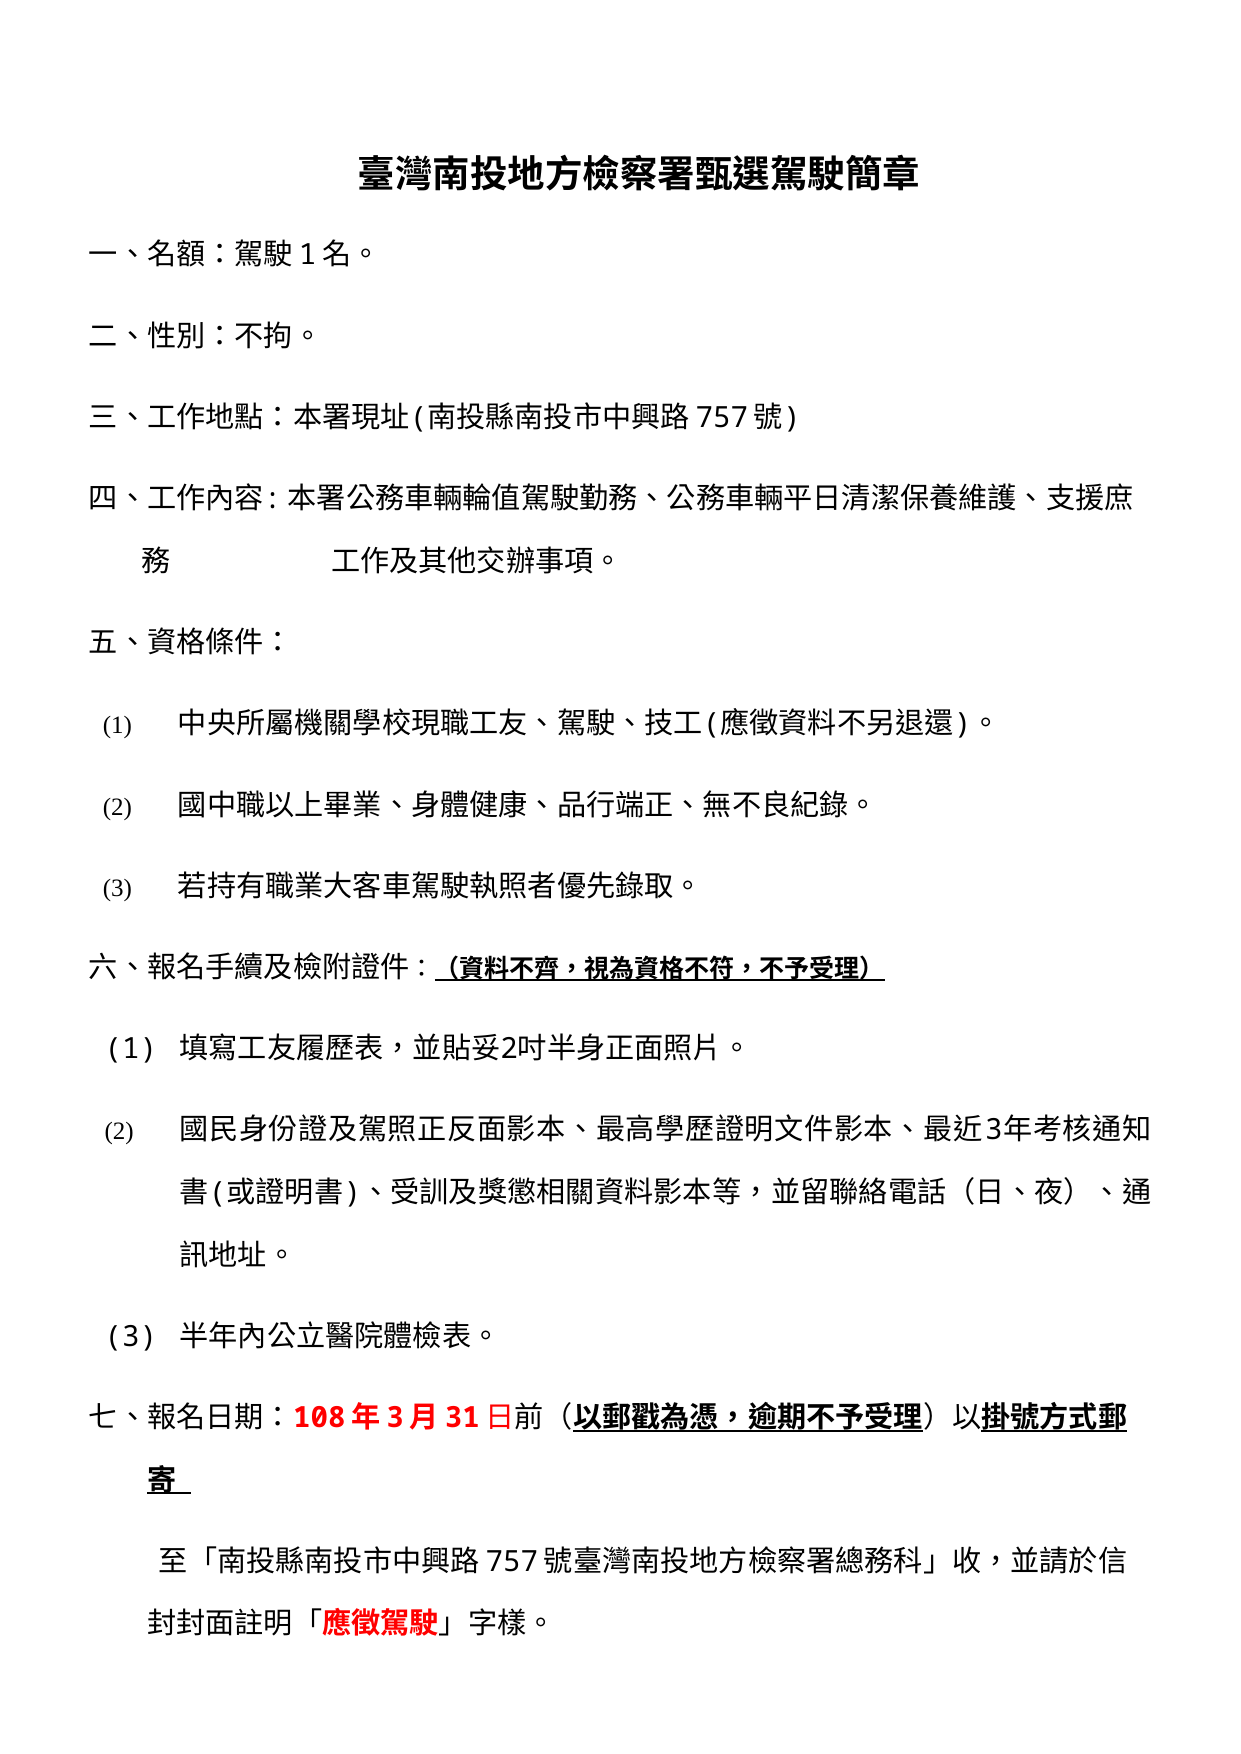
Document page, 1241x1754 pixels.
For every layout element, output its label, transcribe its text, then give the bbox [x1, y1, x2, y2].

text 四、工作內容: 本署公務車輛輪值駕駛勤務、公務車輛平日清潔保養維護、支援庶務 工作及其他交辦事項。 [89, 454, 1152, 579]
text 六、報名手續及檢附證件：（資料不齊，視為資格不符，不予受理） [89, 923, 1152, 986]
text 七、報名日期：108年3月31日前（以郵戳為憑，逾期不予受理）以掛號方式郵寄 [89, 1373, 1152, 1498]
text 二、性別：不拘。 [89, 292, 1152, 354]
list 填寫工友履歷表，並貼妥2吋半身正面照片。 [104, 1004, 1152, 1067]
list 若持有職業大客車駕駛執照者優先錄取。 [103, 842, 1152, 904]
text 臺灣南投地方檢察署甄選駕駛簡章 [89, 129, 1152, 192]
text 五、資格條件： [89, 598, 1152, 661]
text 三、工作地點：本署現址(南投縣南投市中興路757號) [89, 373, 1152, 436]
list 國民身份證及駕照正反面影本、最高學歷證明文件影本、最近3年考核通知書(或證明書)、受訓及獎懲相關資料影本等，並留聯絡電話（日、夜）、通訊地址。 [104, 1086, 1152, 1273]
text 至「南投縣南投市中興路757號臺灣南投地方檢察署總務科」收，並請於信封封面註明「應徵駕駛」字樣。 [89, 1517, 1152, 1642]
list 半年內公立醫院體檢表。 [104, 1292, 1152, 1354]
text 一、名額：駕駛1名。 [89, 211, 1152, 273]
list 國中職以上畢業、身體健康、品行端正、無不良紀錄。 [103, 761, 1152, 823]
list 中央所屬機關學校現職工友、駕駛、技工(應徵資料不另退還)。 [103, 679, 1152, 742]
